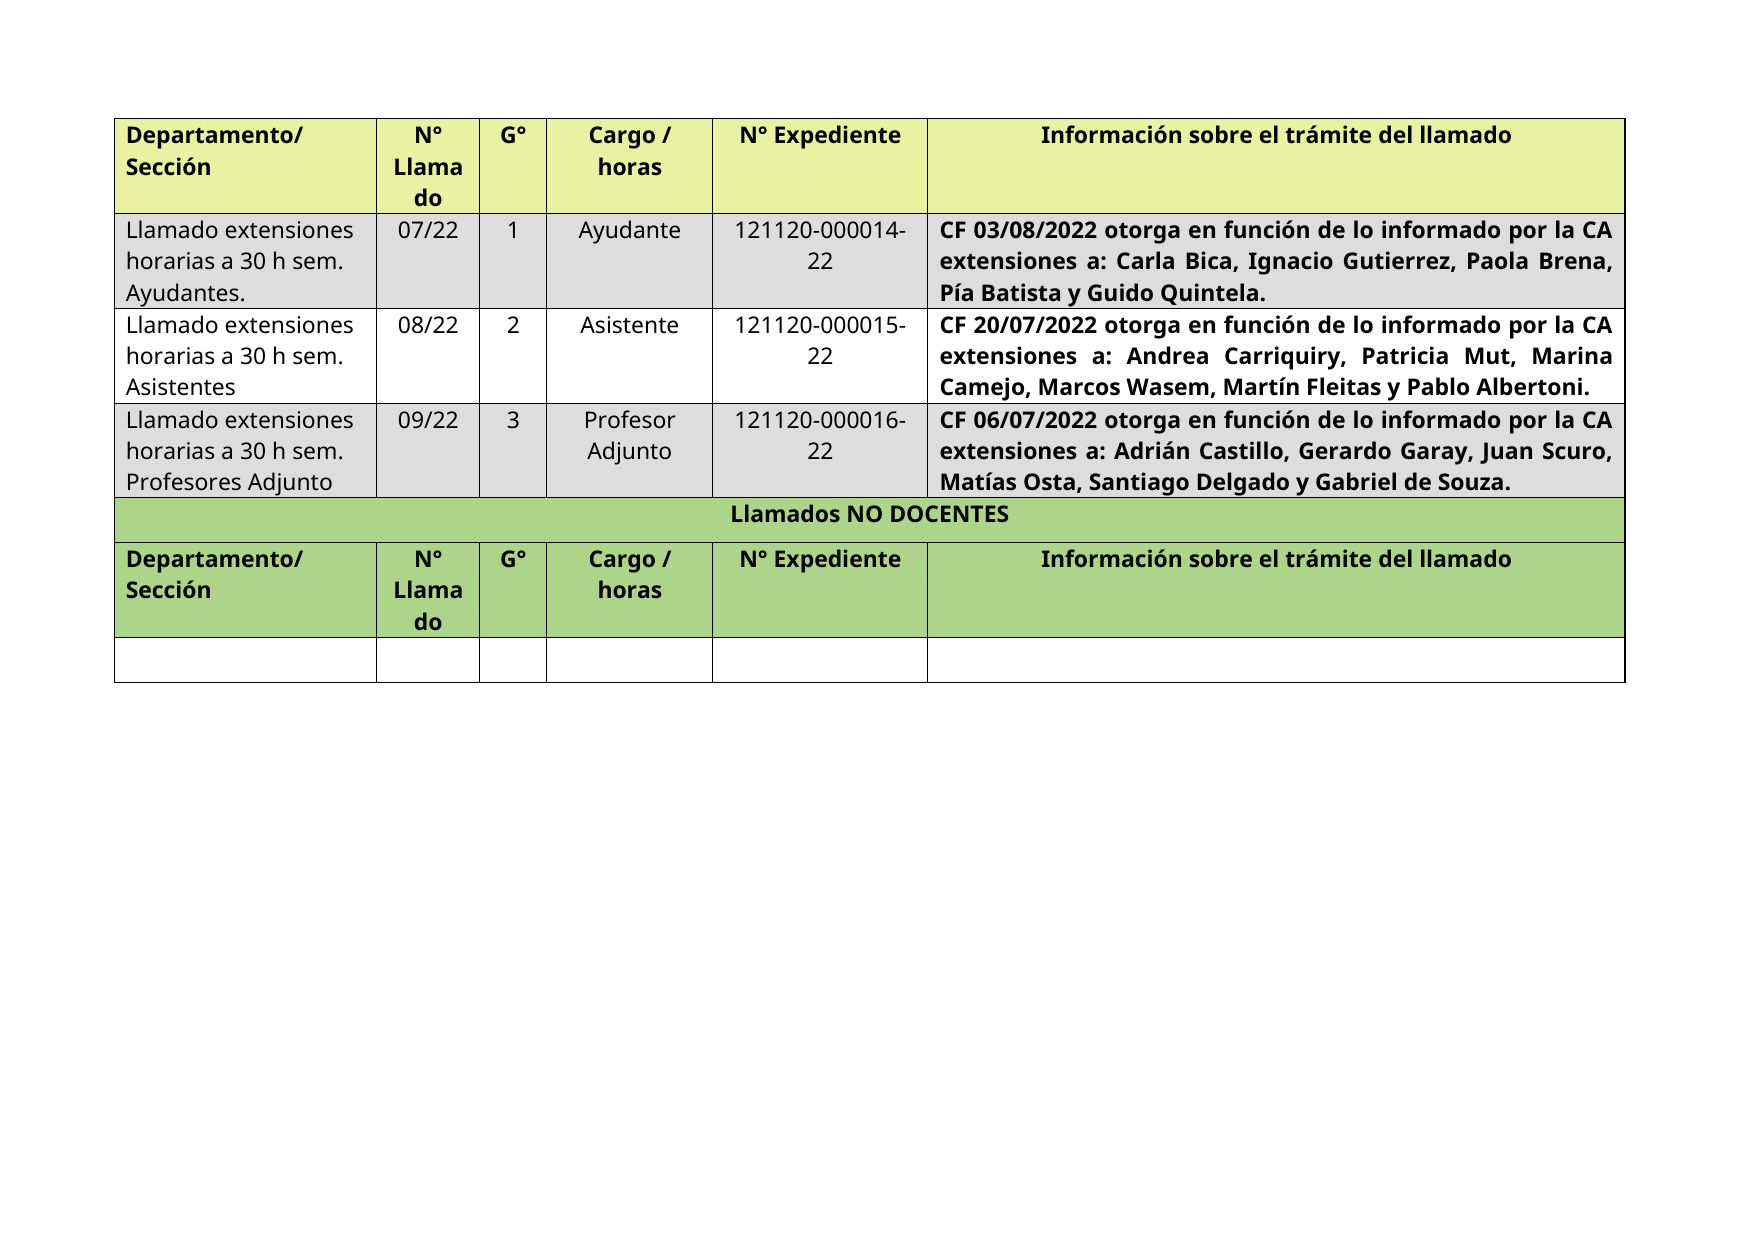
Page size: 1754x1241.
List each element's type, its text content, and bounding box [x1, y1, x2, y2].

table_cell N° Llamado [377, 543, 479, 637]
table_cell N° Expediente [713, 543, 927, 637]
table_cell Información sobre el trámite del llamado [928, 543, 1624, 637]
table_cell 2 [480, 309, 546, 402]
table_cell N° Expediente [713, 119, 927, 213]
table_cell 07/22 [377, 214, 479, 308]
table_cell [115, 638, 376, 682]
table_cell [377, 638, 479, 682]
table_cell CF 06/07/2022 otorga en función de lo informado por la CA extensiones a: Adrián Castillo, Gerardo Garay, Juan Scuro, Matías Osta, Santiago Delgado y Gabriel de Souza. [928, 404, 1624, 497]
table_cell 08/22 [377, 309, 479, 402]
table_cell Información sobre el trámite del llamado [928, 119, 1624, 213]
table_cell Ayudante [547, 214, 712, 308]
table_cell Departamento/Sección [115, 543, 376, 637]
table_cell Cargo / horas [547, 119, 712, 213]
table_cell G° [480, 543, 546, 637]
table_cell N° Llamado [377, 119, 479, 213]
table_cell G° [480, 119, 546, 213]
table_cell 121120-000016-22 [713, 404, 927, 497]
table_cell Departamento/Sección [115, 119, 376, 213]
table_cell Cargo / horas [547, 543, 712, 637]
table_cell Profesor Adjunto [547, 404, 712, 497]
table_cell 121120-000014-22 [713, 214, 927, 308]
table_cell CF 03/08/2022 otorga en función de lo informado por la CA extensiones a: Carla Bica, Ignacio Gutierrez, Paola Brena, Pía Batista y Guido Quintela. [928, 214, 1624, 308]
table_cell CF 20/07/2022 otorga en función de lo informado por la CA extensiones a: Andrea Carriquiry, Patricia Mut, Marina Camejo, Marcos Wasem, Martín Fleitas y Pablo Albertoni. [928, 309, 1624, 402]
table_cell 3 [480, 404, 546, 497]
table_cell Llamado extensiones horarias a 30 h sem. Ayudantes. [115, 214, 376, 308]
table_cell 1 [480, 214, 546, 308]
table_cell Asistente [547, 309, 712, 402]
table_cell 09/22 [377, 404, 479, 497]
table_cell Llamado extensiones horarias a 30 h sem. Asistentes [115, 309, 376, 402]
table_cell 121120-000015-22 [713, 309, 927, 402]
table_cell Llamados NO DOCENTES [115, 498, 1624, 542]
table_cell [480, 638, 546, 682]
table_cell [547, 638, 712, 682]
table_cell [713, 638, 927, 682]
table_cell [928, 638, 1624, 682]
table_cell Llamado extensiones horarias a 30 h sem. Profesores Adjunto [115, 404, 376, 497]
